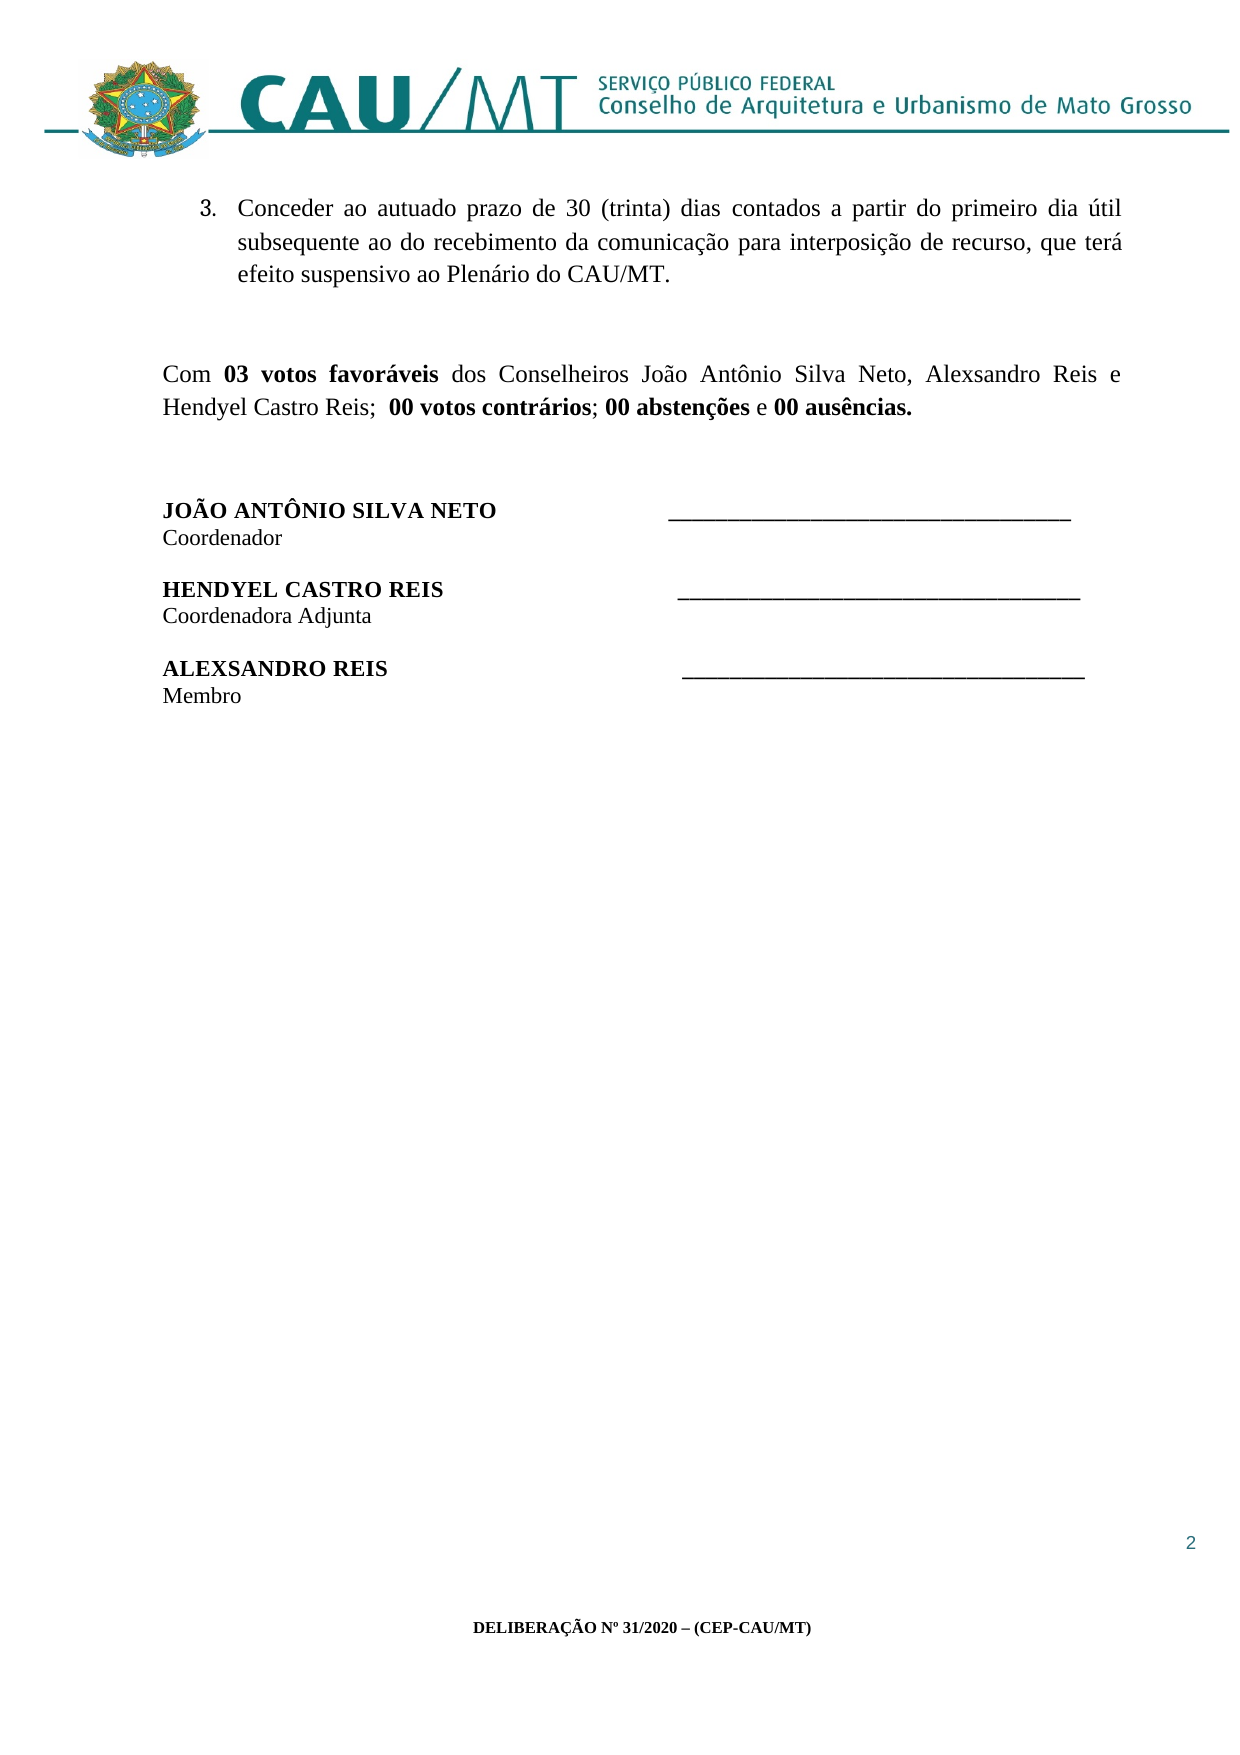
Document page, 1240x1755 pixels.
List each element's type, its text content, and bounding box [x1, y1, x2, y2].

text JOÃO ANTÔNIO SILVA NETO __________________________________ [162, 497, 1122, 523]
text Com 03 votos favoráveis dos Conselheiros João Antônio Silva Neto, Alexsandro Reis e Hendyel Castro Reis; 00 votos contrários; 00 abstenções e 00 ausências. [162, 359, 1122, 420]
list Conceder ao autuado prazo de 30 (trinta) dias contados a partir do primeiro dia útil subsequente ao do recebimento da comunicação para interposição de recurso, que terá efeito suspensivo ao Plenário do CAU/MT. [200, 193, 1122, 288]
text Membro [162, 682, 1122, 708]
text HENDYEL CASTRO REIS __________________________________ [162, 576, 1122, 603]
text Coordenador [162, 523, 1122, 550]
text Coordenadora Adjunta [162, 603, 1122, 629]
text ALEXSANDRO REIS __________________________________ [162, 655, 1122, 682]
